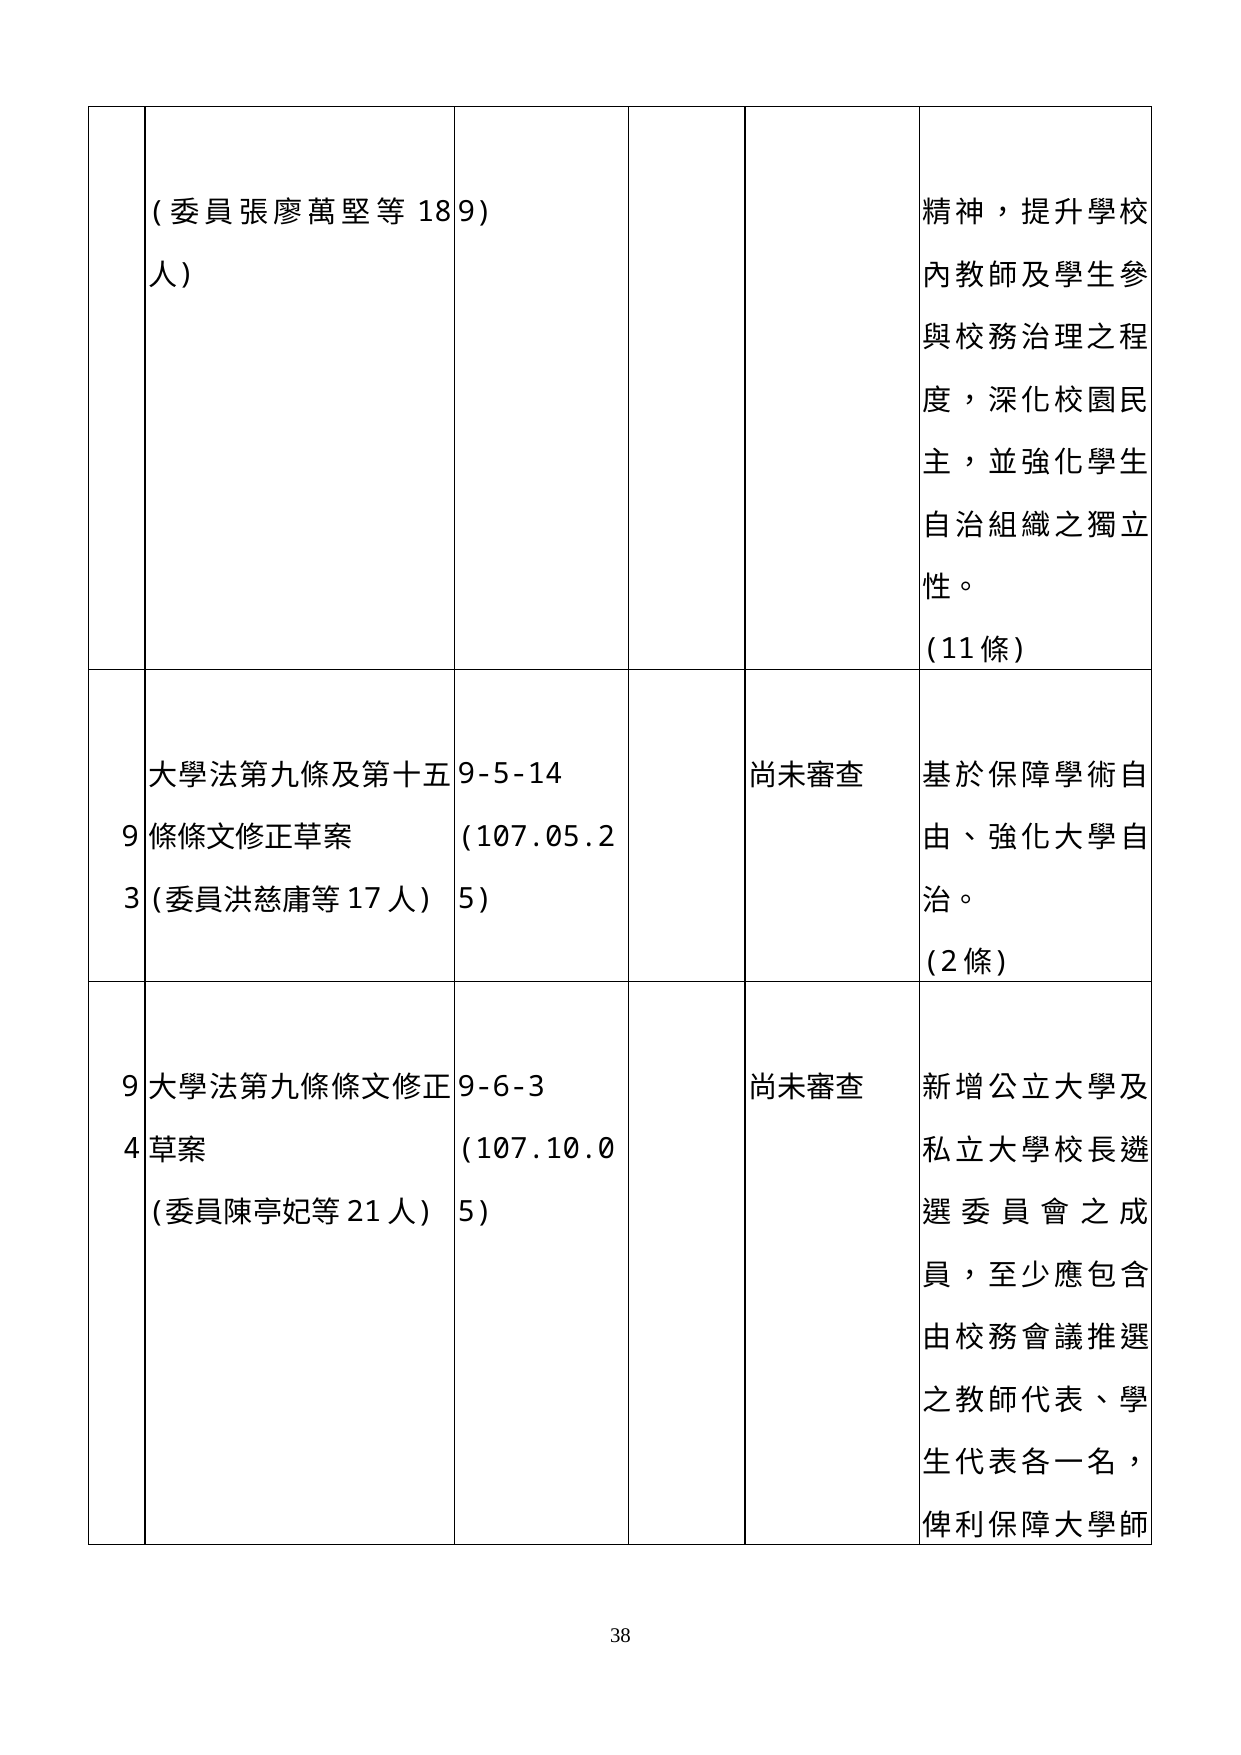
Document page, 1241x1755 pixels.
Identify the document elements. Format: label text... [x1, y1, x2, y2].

table_cell [89, 982, 144, 1543]
table_cell 9-6-3 (107.10.05) [455, 982, 628, 1543]
table_cell [89, 107, 144, 668]
table_cell 精神，提升學校內教師及學生參與校務治理之程度，深化校園民主，並強化學生自治組織之獨立性。 (11條) [920, 107, 1151, 668]
table_cell 新增公立大學及私立大學校長遴選委員會之成員，至少應包含由校務會議推選之教師代表、學生代表各一名，俾利保障大學師 [920, 982, 1151, 1543]
table_cell [629, 982, 744, 1543]
table_cell 9-5-14 (107.05.25) [455, 670, 628, 981]
table_cell [629, 670, 744, 981]
table_cell 尚未審查 [746, 670, 919, 981]
table_cell 9) [455, 107, 628, 668]
table_cell (委員張廖萬堅等18人) [146, 107, 454, 668]
table_cell 大學法第九條條文修正草案 (委員陳亭妃等21人) [146, 982, 454, 1543]
table_cell 尚未審查 [746, 982, 919, 1543]
table_cell [746, 107, 919, 668]
table_cell 大學法第九條及第十五條條文修正草案 (委員洪慈庸等17人) [146, 670, 454, 981]
table_cell [629, 107, 744, 668]
table_cell 基於保障學術自由、強化大學自治。 (2條) [920, 670, 1151, 981]
table_cell [89, 670, 144, 981]
